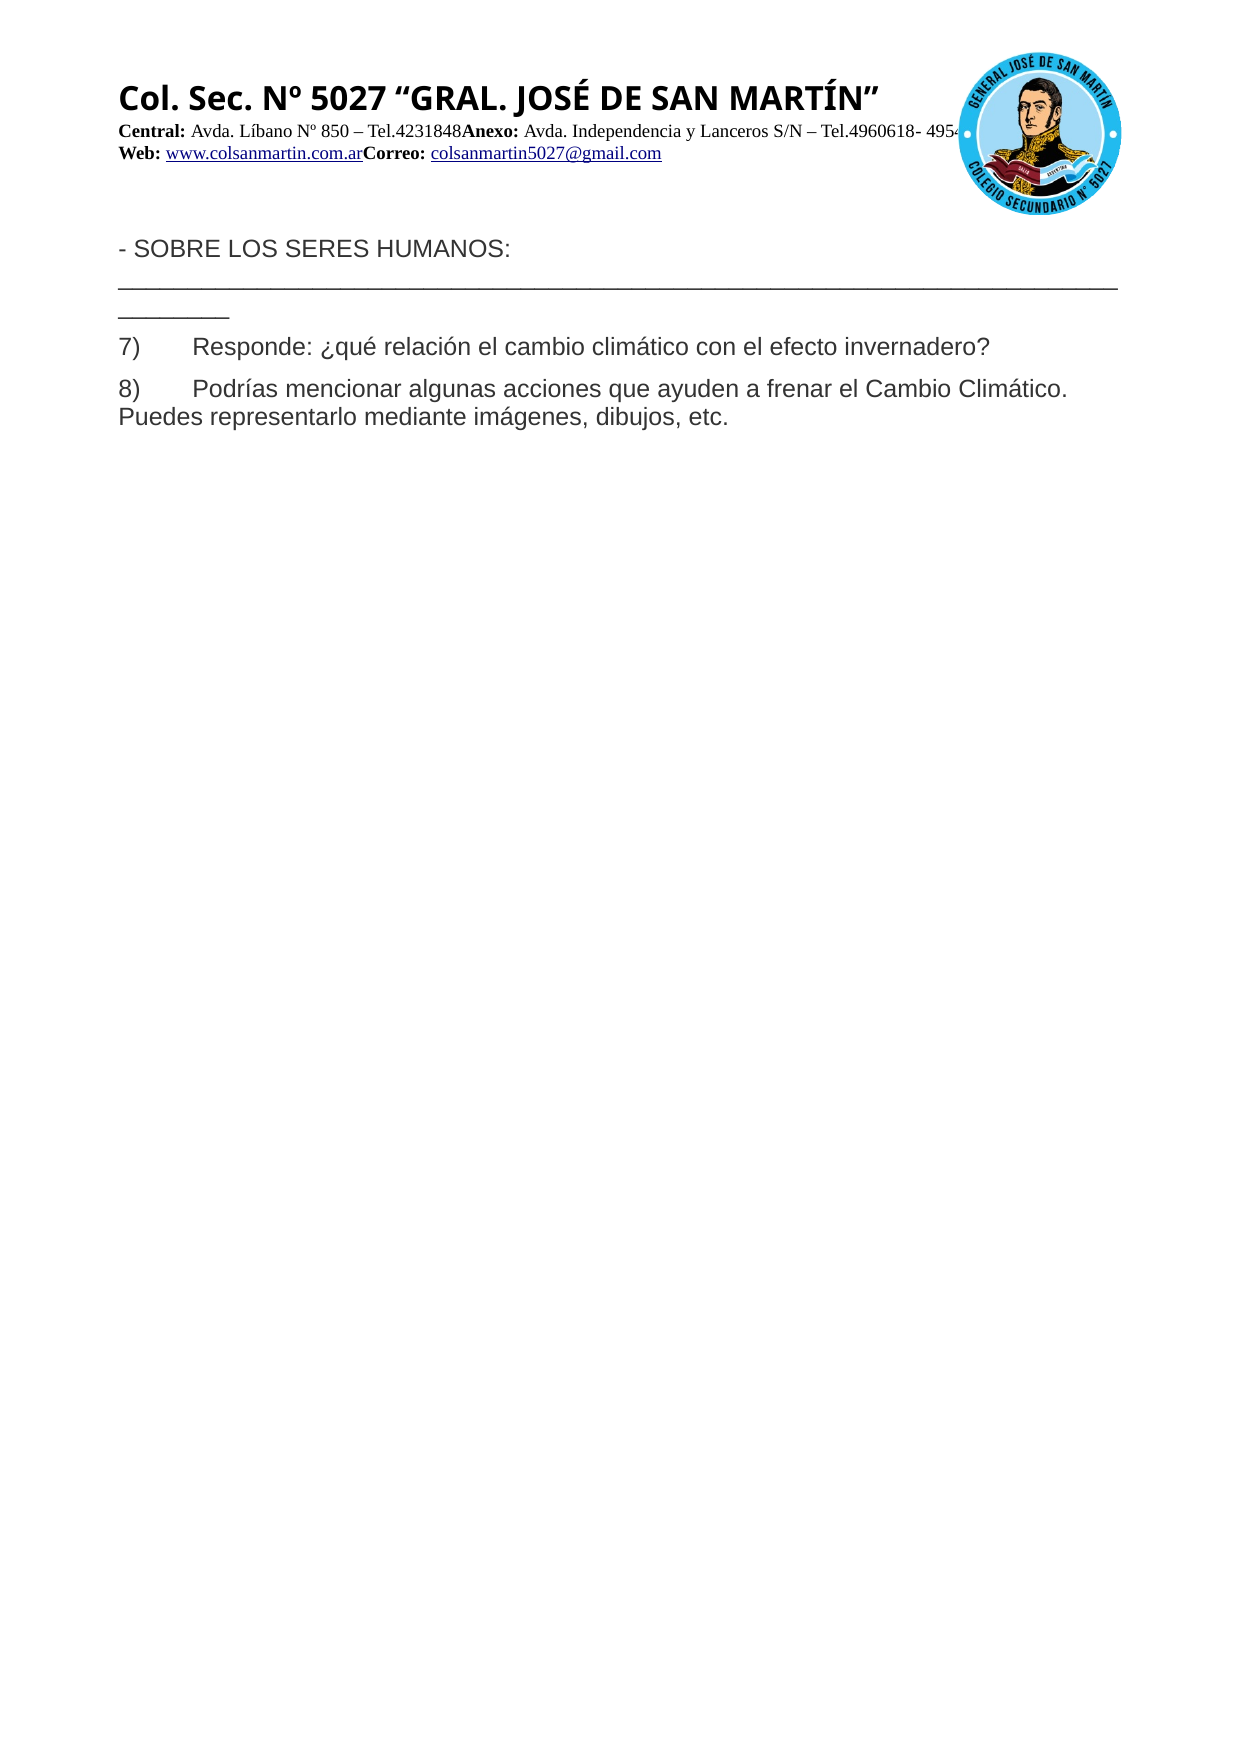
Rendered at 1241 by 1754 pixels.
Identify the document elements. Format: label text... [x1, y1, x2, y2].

list Responde: ¿qué relación el cambio climático con el efecto invernadero? [118, 332, 1122, 361]
text - SOBRE LOS SERES HUMANOS: ________________________________________________________________________________ [118, 233, 1122, 320]
list Podrías mencionar algunas acciones que ayuden a frenar el Cambio Climático. Puedes representarlo mediante imágenes, dibujos, etc. [118, 373, 1122, 431]
